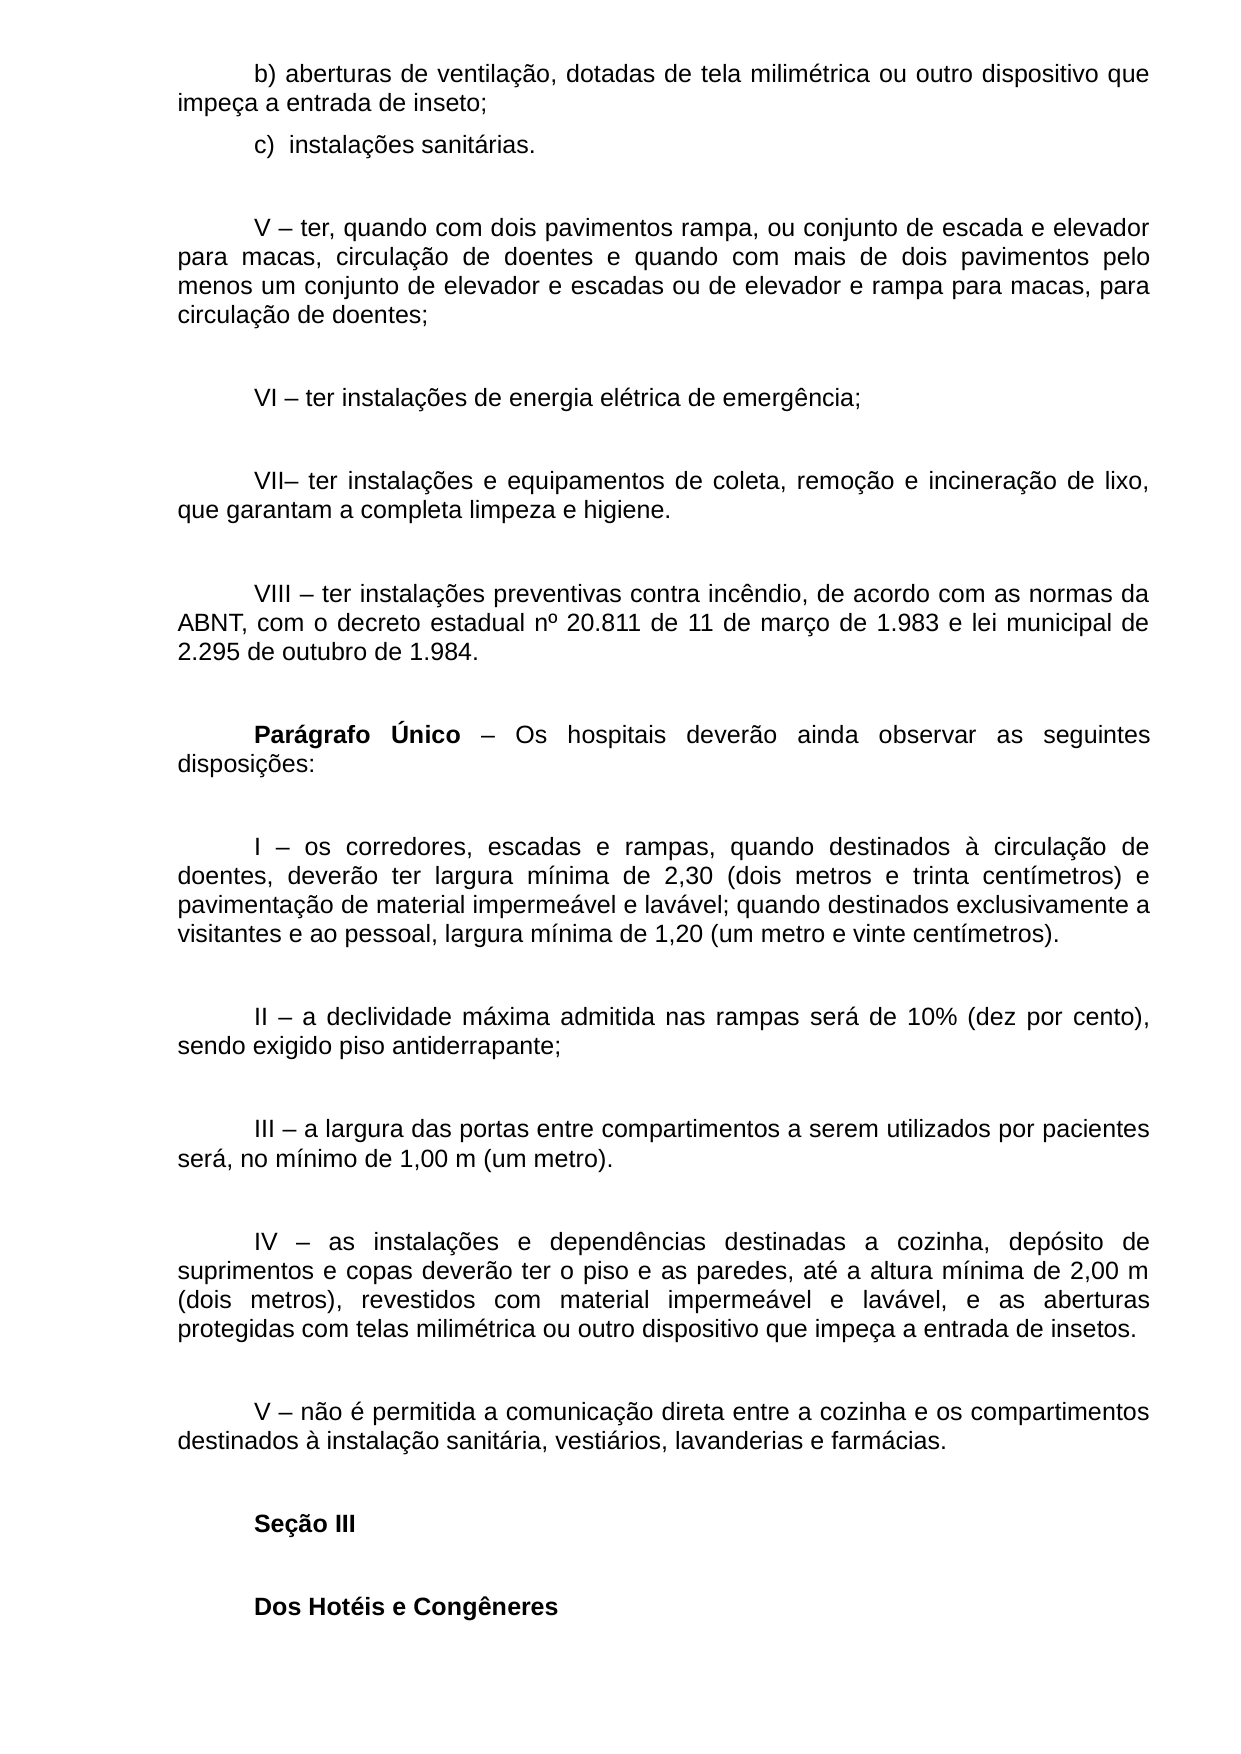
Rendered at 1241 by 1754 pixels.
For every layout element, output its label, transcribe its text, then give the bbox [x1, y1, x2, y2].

text b) aberturas de ventilação, dotadas de tela milimétrica ou outro dispositivo que impeça a entrada de inseto; [177, 59, 1152, 117]
text V – ter, quando com dois pavimentos rampa, ou conjunto de escada e elevador para macas, circulação de doentes e quando com mais de dois pavimentos pelo menos um conjunto de elevador e escadas ou de elevador e rampa para macas, para circulação de doentes; [177, 213, 1152, 329]
text VII– ter instalações e equipamentos de coleta, remoção e incineração de lixo, que garantam a completa limpeza e higiene. [177, 466, 1152, 524]
text Parágrafo Único – Os hospitais deverão ainda observar as seguintes disposições: [177, 720, 1152, 778]
text IV – as instalações e dependências destinadas a cozinha, depósito de suprimentos e copas deverão ter o piso e as paredes, até a altura mínima de 2,00 m (dois metros), revestidos com material impermeável e lavável, e as aberturas protegidas com telas milimétrica ou outro dispositivo que impeça a entrada de insetos. [177, 1227, 1152, 1343]
text III – a largura das portas entre compartimentos a serem utilizados por pacientes será, no mínimo de 1,00 m (um metro). [177, 1114, 1152, 1172]
text I – os corredores, escadas e rampas, quando destinados à circulação de doentes, deverão ter largura mínima de 2,30 (dois metros e trinta centímetros) e pavimentação de material impermeável e lavável; quando destinados exclusivamente a visitantes e ao pessoal, largura mínima de 1,20 (um metro e vinte centímetros). [177, 832, 1152, 948]
text VI – ter instalações de energia elétrica de emergência; [177, 383, 1152, 412]
text Dos Hotéis e Congêneres [177, 1592, 1152, 1621]
text V – não é permitida a comunicação direta entre a cozinha e os compartimentos destinados à instalação sanitária, vestiários, lavanderias e farmácias. [177, 1397, 1152, 1455]
text Seção III [177, 1509, 1152, 1538]
text II – a declividade máxima admitida nas rampas será de 10% (dez por cento), sendo exigido piso antiderrapante; [177, 1002, 1152, 1060]
text c) instalações sanitárias. [177, 130, 1152, 159]
text VIII – ter instalações preventivas contra incêndio, de acordo com as normas da ABNT, com o decreto estadual nº 20.811 de 11 de março de 1.983 e lei municipal de 2.295 de outubro de 1.984. [177, 578, 1152, 666]
